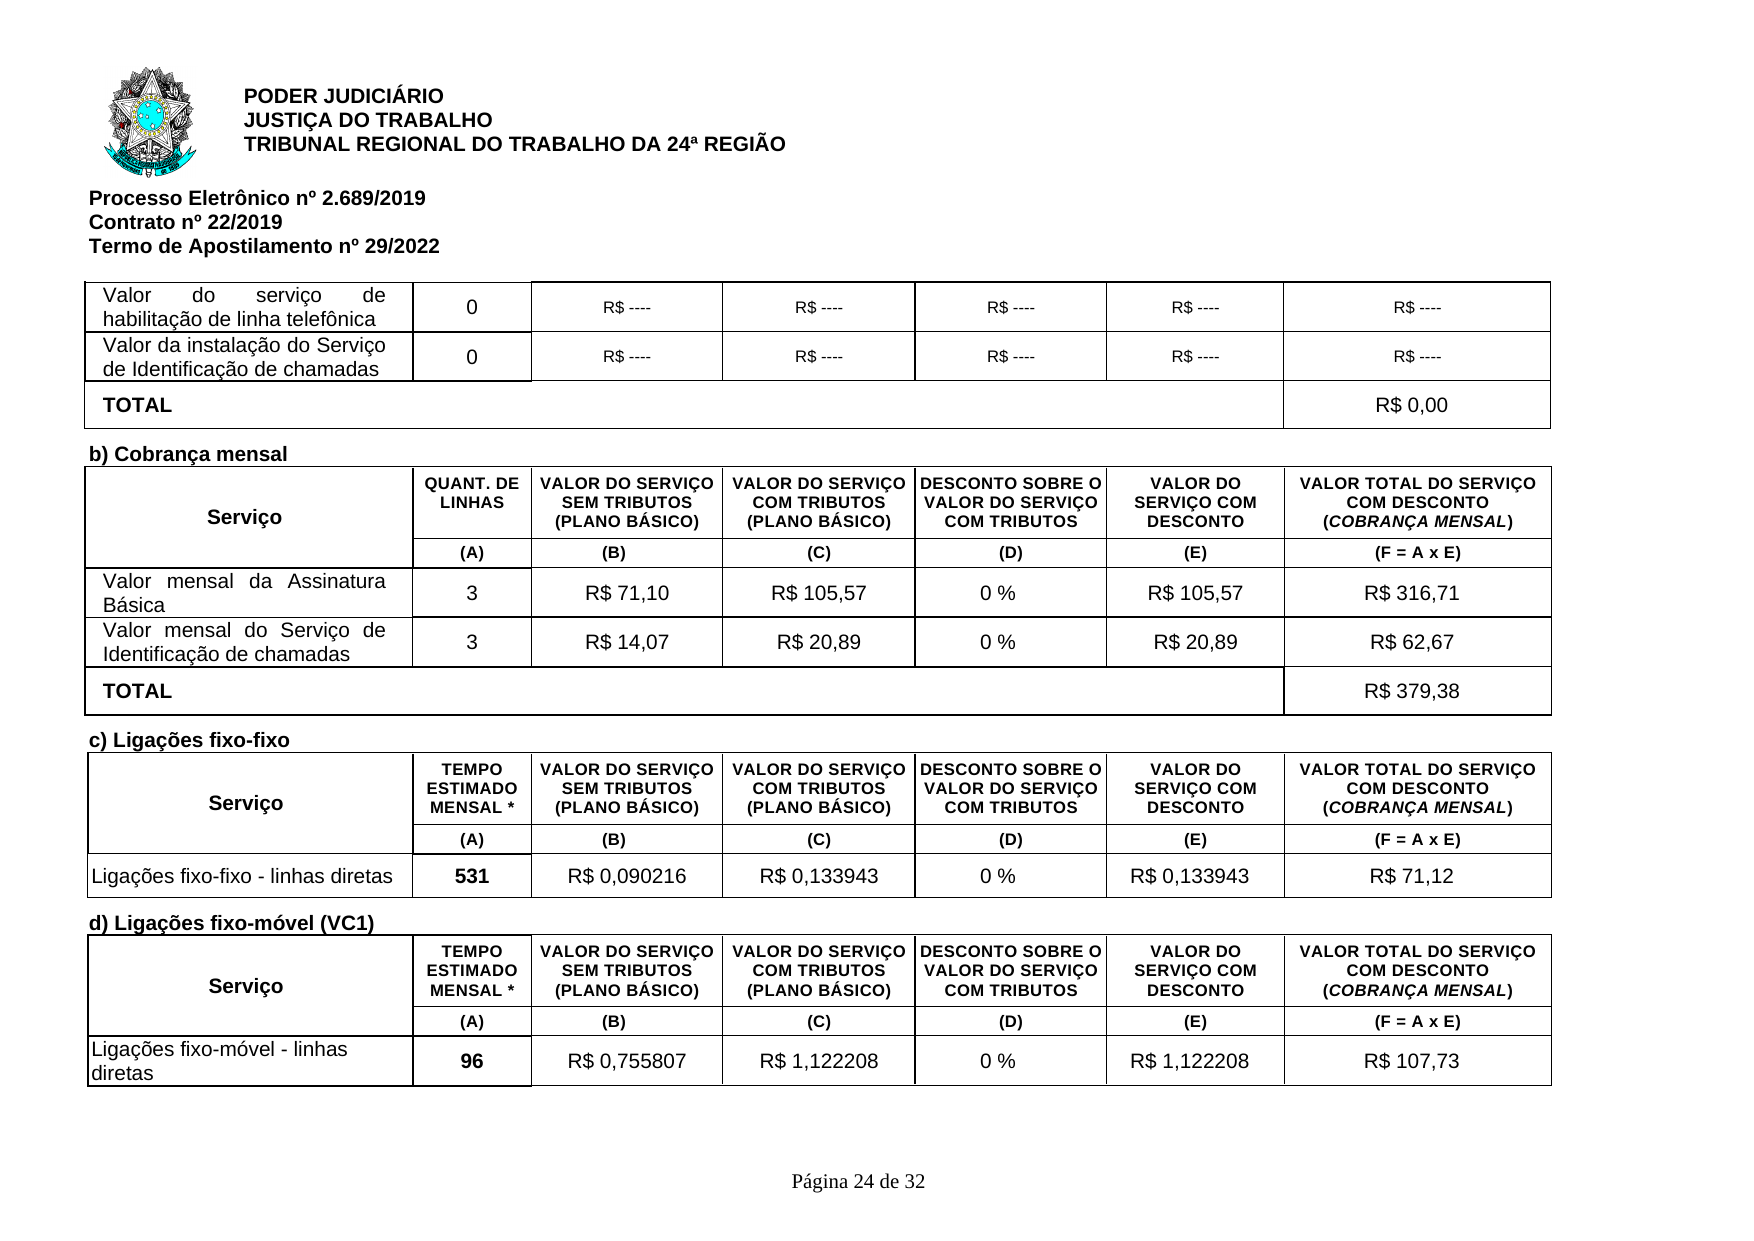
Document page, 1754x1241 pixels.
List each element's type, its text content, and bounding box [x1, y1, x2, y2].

table_header VALOR DO SERVIÇO SEM TRIBUTOS (PLANO BÁSICO) [532, 753, 722, 823]
table_cell R$ ---- [916, 283, 1106, 331]
table_header VALOR TOTAL DO SERVIÇO COM DESCONTO (COBRANÇA MENSAL) [1285, 935, 1551, 1006]
table_cell (E) [1107, 539, 1284, 567]
table_header VALOR DO SERVIÇO COM DESCONTO [1107, 753, 1284, 823]
table_cell R$ 20,89 [1107, 618, 1284, 666]
table_cell R$ ---- [1107, 283, 1283, 331]
table_header VALOR DO SERVIÇO COM DESCONTO [1107, 935, 1284, 1006]
table_cell (D) [916, 1007, 1106, 1035]
table_cell (C) [723, 539, 914, 567]
table_cell (A) [414, 539, 531, 567]
table_cell Valor mensal da Assinatura Básica [86, 569, 412, 616]
table_header DESCONTO SOBRE O VALOR DO SERVIÇO COM TRIBUTOS [916, 753, 1106, 823]
table_cell R$ ---- [1284, 332, 1550, 380]
table_cell (D) [916, 825, 1106, 853]
table_header QUANT. DE LINHAS [414, 467, 531, 537]
table_cell R$ ---- [1107, 332, 1283, 380]
table_header VALOR TOTAL DO SERVIÇO COM DESCONTO (COBRANÇA MENSAL) [1285, 467, 1551, 537]
table_cell R$ ---- [532, 283, 722, 331]
table_cell R$ ---- [723, 283, 914, 331]
table_cell R$ 20,89 [723, 618, 914, 666]
table_cell (A) [414, 825, 531, 853]
table_cell (F = A x E) [1285, 1007, 1551, 1035]
table_header VALOR DO SERVIÇO COM TRIBUTOS (PLANO BÁSICO) [723, 467, 915, 537]
table_cell R$ 1,122208 [723, 1036, 915, 1085]
table_header TEMPO ESTIMADO MENSAL * [414, 936, 531, 1006]
table_cell R$ 1,122208 [1107, 1036, 1284, 1085]
table_cell R$ 62,67 [1285, 618, 1551, 666]
table_cell R$ 107,73 [1284, 1036, 1551, 1085]
table_cell 3 [413, 618, 531, 666]
table_header DESCONTO SOBRE O VALOR DO SERVIÇO COM TRIBUTOS [916, 935, 1106, 1006]
table_cell R$ 379,38 [1285, 667, 1551, 714]
table_cell Valor mensal do Serviço de Identificação de chamadas [86, 618, 412, 666]
table_cell R$ 316,71 [1285, 568, 1551, 616]
table_cell R$ ---- [532, 332, 722, 380]
table_cell (E) [1107, 1007, 1284, 1035]
table_header TEMPO ESTIMADO MENSAL * [414, 753, 531, 823]
table_cell 531 [413, 855, 531, 897]
table_cell (D) [916, 539, 1106, 567]
table_header VALOR DO SERVIÇO SEM TRIBUTOS (PLANO BÁSICO) [532, 935, 722, 1006]
table_cell Ligações fixo-móvel - linhas diretas [89, 1037, 412, 1085]
table_header DESCONTO SOBRE O VALOR DO SERVIÇO COM TRIBUTOS [916, 467, 1106, 537]
table_header VALOR DO SERVIÇO SEM TRIBUTOS (PLANO BÁSICO) [532, 467, 722, 537]
table_cell (C) [723, 1007, 914, 1035]
table_cell R$ 0,090216 [532, 854, 722, 897]
table_cell Valor do serviço de habilitação de linha telefônica [86, 283, 412, 331]
table_cell TOTAL [86, 668, 1283, 714]
table_header VALOR DO SERVIÇO COM TRIBUTOS (PLANO BÁSICO) [723, 935, 915, 1006]
table_header VALOR DO SERVIÇO COM DESCONTO [1107, 467, 1284, 537]
table_header Serviço [89, 753, 413, 853]
table_cell 0 [414, 333, 531, 380]
table_cell (B) [532, 825, 722, 853]
table_cell Ligações fixo-fixo - linhas diretas [88, 854, 412, 897]
table_cell 3 [413, 569, 531, 616]
table_cell R$ 0,133943 [723, 854, 914, 897]
table_cell (A) [414, 1007, 531, 1035]
table_header Serviço [86, 467, 413, 567]
table_cell R$ 105,57 [1107, 568, 1284, 616]
table_cell R$ 0,00 [1284, 381, 1550, 428]
table_cell R$ 0,133943 [1107, 854, 1284, 897]
text c) Ligações fixo-fixo [89, 728, 1754, 752]
text d) Ligações fixo-móvel (VC1) [89, 910, 1754, 934]
table_header Serviço [89, 936, 412, 1035]
table_cell R$ 71,10 [532, 568, 722, 616]
table_cell 0 % [916, 618, 1106, 666]
table_cell R$ 0,755807 [532, 1036, 723, 1085]
table_cell 0 % [915, 1036, 1107, 1085]
picture [103, 66, 198, 178]
table_cell 0 % [916, 854, 1106, 897]
table_cell Valor da instalação do Serviço de Identificação de chamadas [86, 333, 412, 380]
table_cell 96 [414, 1037, 531, 1085]
table_cell R$ 71,12 [1285, 854, 1551, 897]
table_cell R$ ---- [1284, 283, 1550, 331]
table_cell (E) [1107, 825, 1284, 853]
table_cell (B) [532, 1007, 722, 1035]
table_cell (C) [723, 825, 914, 853]
table_cell R$ ---- [723, 332, 914, 380]
table_cell R$ 14,07 [532, 618, 722, 666]
table_header VALOR TOTAL DO SERVIÇO COM DESCONTO (COBRANÇA MENSAL) [1285, 753, 1551, 823]
table_cell (B) [532, 539, 722, 567]
text b) Cobrança mensal [89, 442, 1754, 466]
table_cell TOTAL [85, 381, 1283, 428]
table_cell (F = A x E) [1285, 825, 1551, 853]
table_cell 0 % [916, 568, 1106, 616]
table_cell 0 [414, 283, 531, 331]
table_cell R$ 105,57 [723, 568, 914, 616]
table_cell R$ ---- [916, 332, 1106, 380]
table_cell (F = A x E) [1285, 539, 1551, 567]
table_header VALOR DO SERVIÇO COM TRIBUTOS (PLANO BÁSICO) [723, 753, 915, 823]
